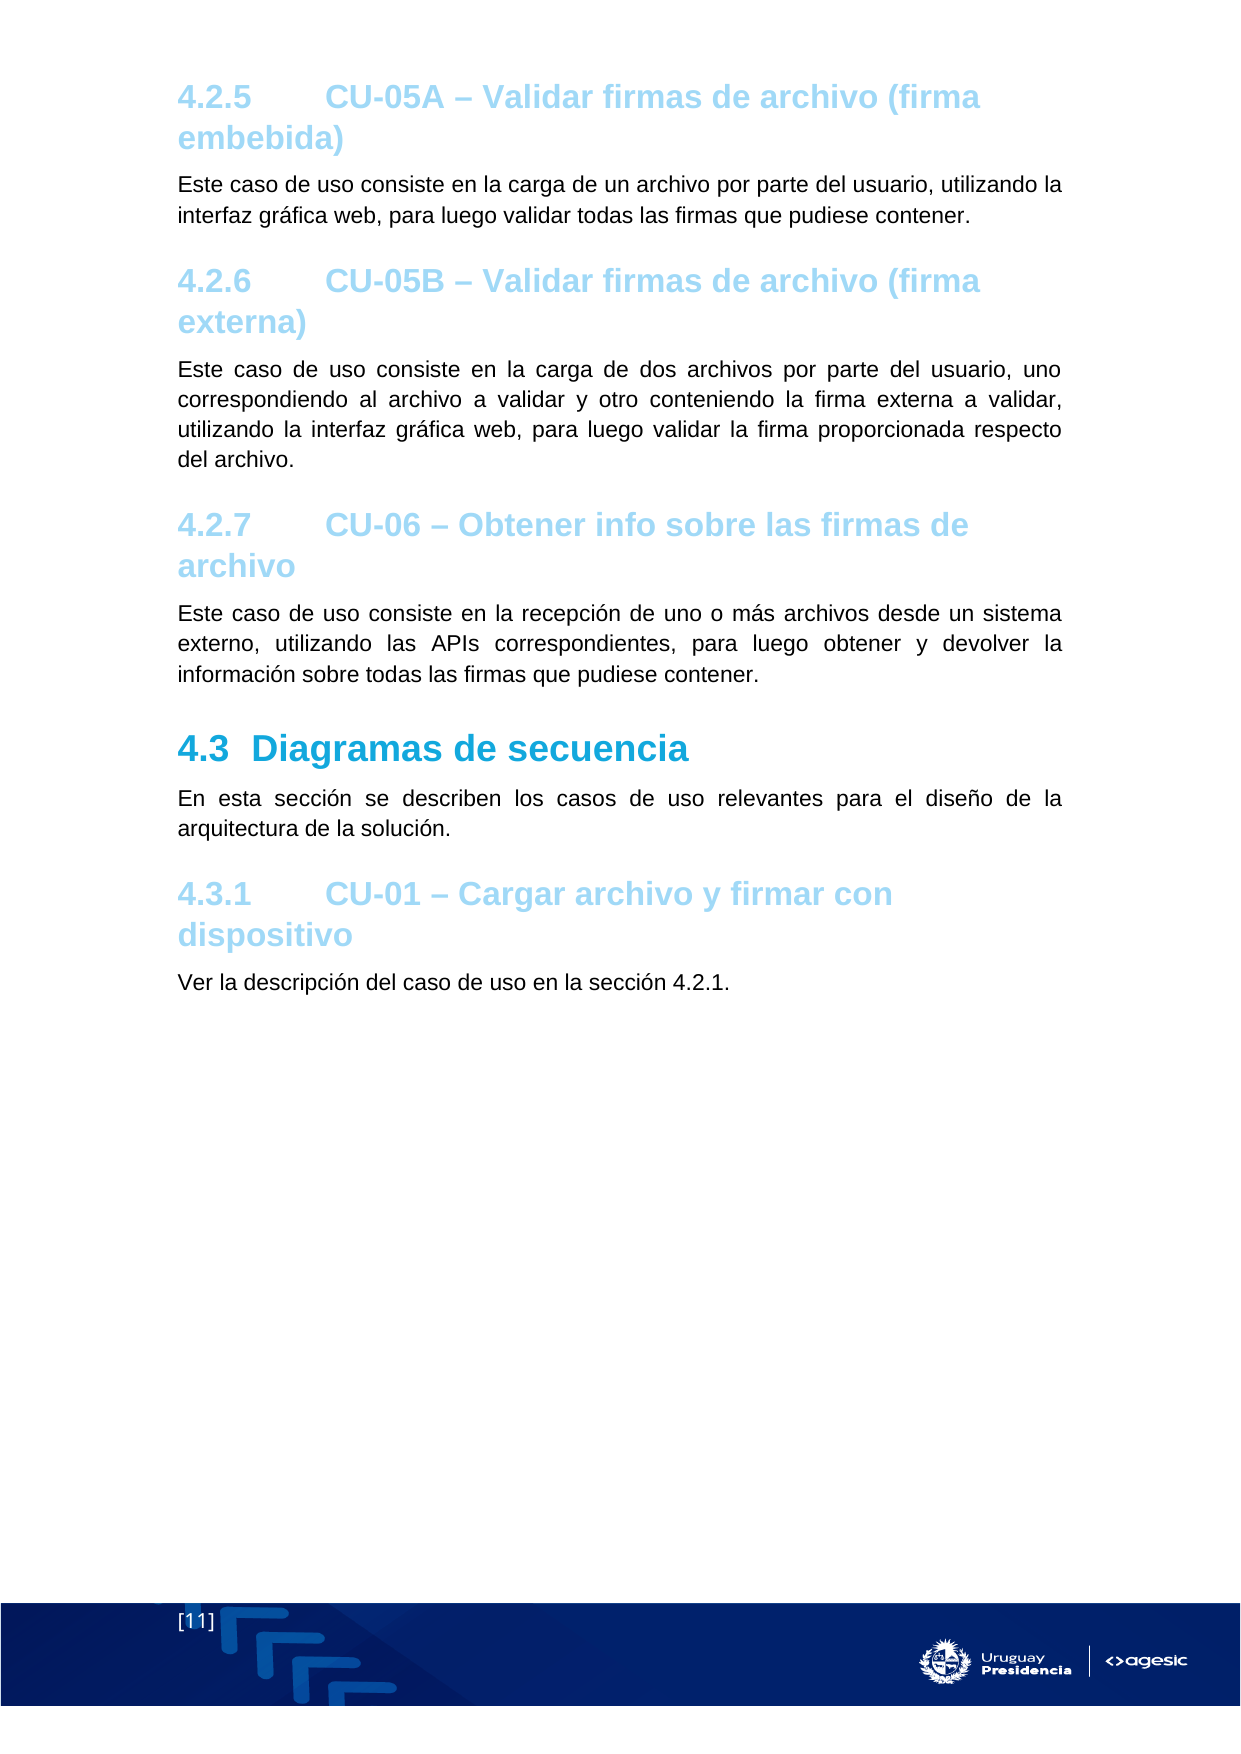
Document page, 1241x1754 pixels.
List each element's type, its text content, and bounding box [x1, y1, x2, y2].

subtitle Diagramas de secuencia [177, 726, 1063, 769]
text Este caso de uso consiste en la recepción de uno o más archivos desde un sistema externo, utilizando las APIs correspondientes, para luego obtener y devolver la información sobre todas las firmas que pudiese contener. [177, 600, 1063, 687]
subtitle CU-05A – Validar firmas de archivo (firma embebida) [177, 77, 1063, 156]
text Ver la descripción del caso de uso en la sección 4.2.1. [177, 969, 1063, 995]
text Este caso de uso consiste en la carga de dos archivos por parte del usuario, uno correspondiendo al archivo a validar y otro conteniendo la firma externa a validar, utilizando la interfaz gráfica web, para luego validar la firma proporcionada respecto del archivo. [177, 356, 1063, 472]
subtitle CU-01 – Cargar archivo y firmar con dispositivo [177, 874, 1063, 954]
picture [0, 1603, 1241, 1706]
subtitle CU-06 – Obtener info sobre las firmas de archivo [177, 506, 1063, 585]
subtitle CU-05B – Validar firmas de archivo (firma externa) [177, 261, 1063, 340]
text Este caso de uso consiste en la carga de un archivo por parte del usuario, utilizando la interfaz gráfica web, para luego validar todas las firmas que pudiese contener. [177, 171, 1063, 228]
text En esta sección se describen los casos de uso relevantes para el diseño de la arquitectura de la solución. [177, 785, 1063, 841]
